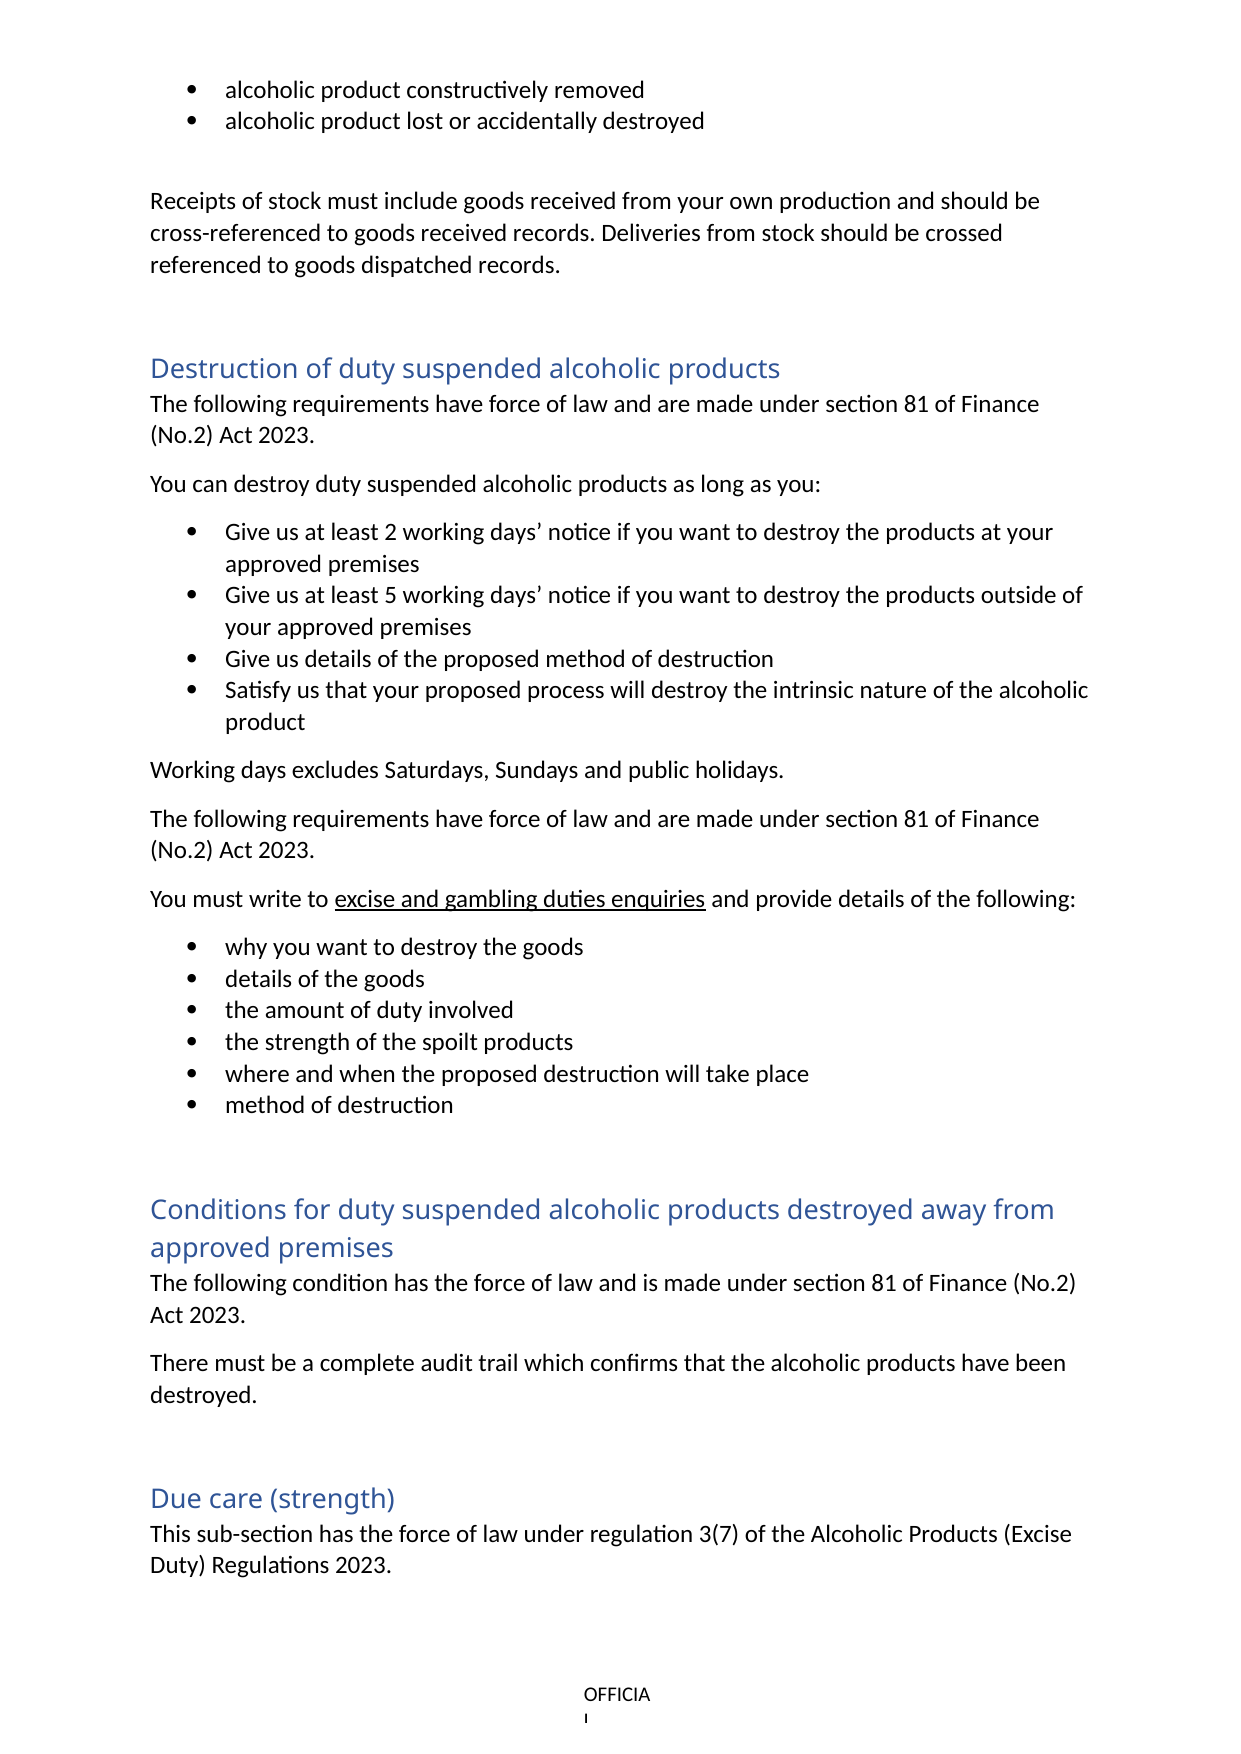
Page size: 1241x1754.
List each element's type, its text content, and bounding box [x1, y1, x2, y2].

text Working days excludes Saturdays, Sundays and public holidays. [150, 754, 1090, 785]
text The following condition has the force of law and is made under section 81 of Finance (No.2) Act 2023. [150, 1267, 1090, 1329]
list the strength of the spoilt products [187, 1026, 1090, 1057]
subtitle Conditions for duty suspended alcoholic products destroyed away from approved premises [150, 1190, 1090, 1266]
text There must be a complete audit trail which confirms that the alcoholic products have been destroyed. [150, 1347, 1090, 1409]
list Give us details of the proposed method of destruction [187, 643, 1090, 673]
list the amount of duty involved [187, 994, 1090, 1025]
list alcoholic product lost or accidentally destroyed [187, 105, 1090, 136]
list alcoholic product constructively removed [187, 74, 1090, 104]
list details of the goods [187, 963, 1090, 993]
text You must write to excise and gambling duties enquiries and provide details of the following: [150, 883, 1090, 913]
list Satisfy us that your proposed process will destroy the intrinsic nature of the alcoholic product [187, 674, 1090, 737]
list Give us at least 2 working days’ notice if you want to destroy the products at your approved premises [187, 516, 1090, 578]
list method of destruction [187, 1089, 1090, 1120]
list Give us at least 5 working days’ notice if you want to destroy the products outside of your approved premises [187, 579, 1090, 642]
text Receipts of stock must include goods received from your own production and should be cross-referenced to goods received records. Deliveries from stock should be crossed referenced to goods dispatched records. [150, 185, 1090, 279]
text The following requirements have force of law and are made under section 81 of Finance (No.2) Act 2023. [150, 803, 1090, 865]
list where and when the proposed destruction will take place [187, 1058, 1090, 1088]
text This sub-section has the force of law under regulation 3(7) of the Alcoholic Products (Excise Duty) Regulations 2023. [150, 1518, 1090, 1580]
text You can destroy duty suspended alcoholic products as long as you: [150, 468, 1090, 498]
subtitle Destruction of duty suspended alcoholic products [150, 349, 1090, 386]
text The following requirements have force of law and are made under section 81 of Finance (No.2) Act 2023. [150, 388, 1090, 450]
list why you want to destroy the goods [187, 931, 1090, 962]
subtitle Due care (strength) [150, 1479, 1090, 1516]
